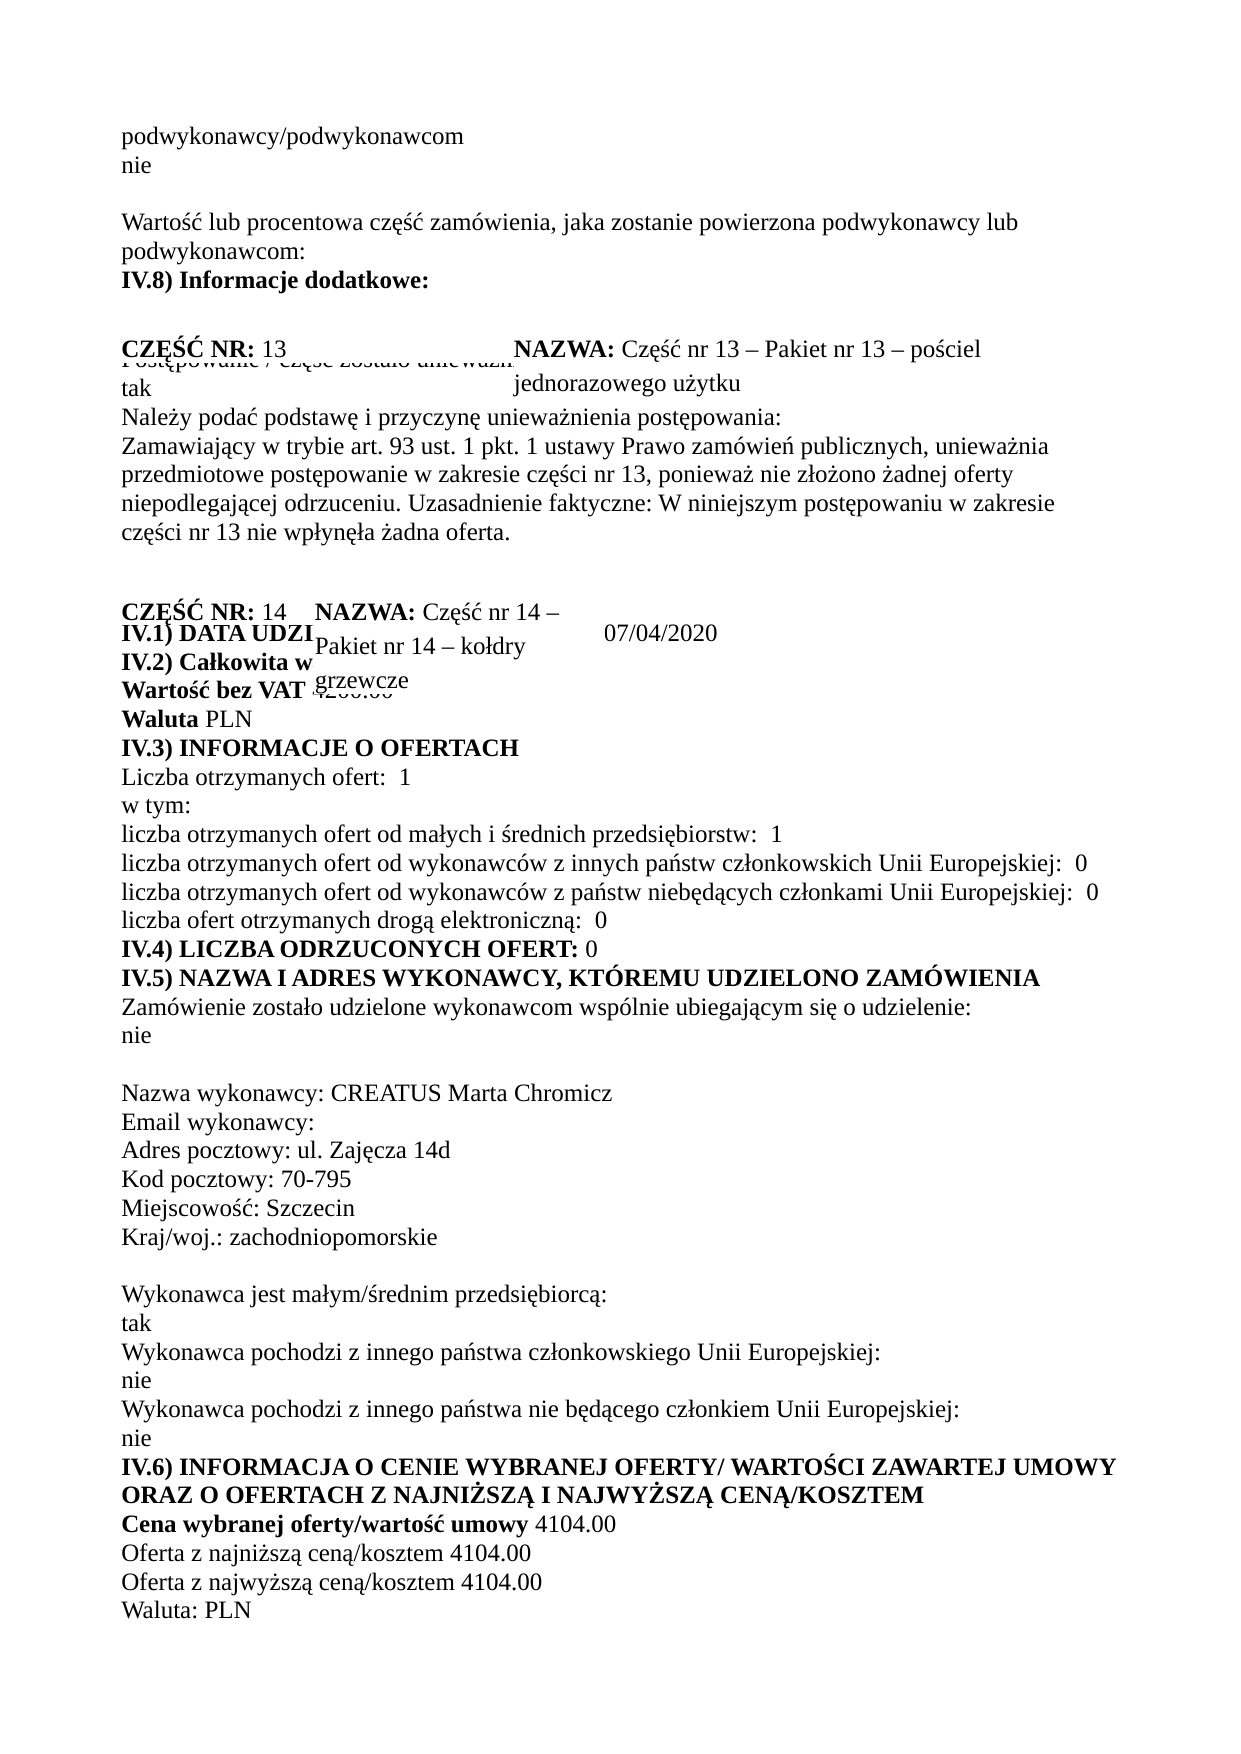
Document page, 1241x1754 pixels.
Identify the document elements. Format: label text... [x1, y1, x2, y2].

table_header [1106, 331, 1122, 342]
table_cell Postępowanie / część zostało unieważnione tak Należy podać podstawę i przyczynę unieważnienia postępowania: Zamawiający w trybie art. 93 ust. 1 pkt. 1 ustawy Prawo zamówień publicznych, unieważnia przedmiotowe postępowanie w zakresie części nr 13, ponieważ nie złożono żadnej oferty niepodlegającej odrzuceniu. Uzasadnienie faktyczne: W niniejszym postępowaniu w zakresie części nr 13 nie wpłynęła żadna oferta. [118, 342, 1106, 549]
table_cell IV.1) DATA UDZIELENIA ZAMÓWIENIA: 07/04/2020 IV.2) Całkowita wartość zamówienia Wartość bez VAT 25600.00 Waluta PLN IV.3) INFORMACJE O OFERTACH Liczba otrzymanych ofert: 1 w tym: liczba otrzymanych ofert od małych i średnich przedsiębiorstw: 1 liczba otrzymanych ofert od wykonawców z innych państw członkowskich Unii Europejskiej: 0 liczba otrzymanych ofert od wykonawców z państw niebędących członkami Unii Europejskiej: 0 liczba ofert otrzymanych drogą elektroniczną: 0 IV.4) LICZBA ODRZUCONYCH OFERT: 0 IV.5) NAZWA I ADRES WYKONAWCY, KTÓREMU UDZIELONO ZAMÓWIENIA Zamówienie zostało udzielone wykonawcom wspólnie ubiegającym się o udzielenie: nie IV.6) INFORMACJA O CENIE WYBRANEJ OFERTY/ WARTOŚCI ZAWARTEJ UMOWY ORAZ O OFERTACH Z NAJNIŻSZĄ I NAJWYŻSZĄ CENĄ/KOSZTEM Cena wybranej oferty/wartość umowy 27731.70 Oferta z najniższą ceną/kosztem 27731.70 Oferta z najwyższą ceną/kosztem 27731.70 Waluta: PLN IV.7) Informacje na temat podwykonawstwa Wykonawca przewiduje powierzenie wykonania części zamówienia podwykonawcy/podwykonawcom nie Wartość lub procentowa część zamówienia, jaka zostanie powierzona podwykonawcy lub podwykonawcom: IV.8) Informacje dodatkowe: [118, 118, 1122, 296]
table_header [118, 594, 608, 694]
table_header [118, 331, 1106, 397]
table_cell [1106, 342, 1122, 549]
table_header [608, 594, 1122, 604]
table_cell [118, 549, 1122, 559]
table_cell [608, 604, 1122, 615]
table_cell IV.1) DATA UDZIELENIA ZAMÓWIENIA: 07/04/2020 IV.2) Całkowita wartość zamówienia Wartość bez VAT 4200.00 Waluta PLN IV.3) INFORMACJE O OFERTACH Liczba otrzymanych ofert: 1 w tym: liczba otrzymanych ofert od małych i średnich przedsiębiorstw: 1 liczba otrzymanych ofert od wykonawców z innych państw członkowskich Unii Europejskiej: 0 liczba otrzymanych ofert od wykonawców z państw niebędących członkami Unii Europejskiej: 0 liczba ofert otrzymanych drogą elektroniczną: 0 IV.4) LICZBA ODRZUCONYCH OFERT: 0 IV.5) NAZWA I ADRES WYKONAWCY, KTÓREMU UDZIELONO ZAMÓWIENIA Zamówienie zostało udzielone wykonawcom wspólnie ubiegającym się o udzielenie: nie Nazwa wykonawcy: CREATUS Marta Chromicz Email wykonawcy: Adres pocztowy: ul. Zajęcza 14d Kod pocztowy: 70-795 Miejscowość: Szczecin Kraj/woj.: zachodniopomorskie Wykonawca jest małym/średnim przedsiębiorcą: tak Wykonawca pochodzi z innego państwa członkowskiego Unii Europejskiej: nie Wykonawca pochodzi z innego państwa nie będącego członkiem Unii Europejskiej: nie IV.6) INFORMACJA O CENIE WYBRANEJ OFERTY/ WARTOŚCI ZAWARTEJ UMOWY ORAZ O OFERTACH Z NAJNIŻSZĄ I NAJWYŻSZĄ CENĄ/KOSZTEM Cena wybranej oferty/wartość umowy 4104.00 Oferta z najniższą ceną/kosztem 4104.00 Oferta z najwyższą ceną/kosztem 4104.00 Waluta: PLN [118, 615, 1122, 1627]
